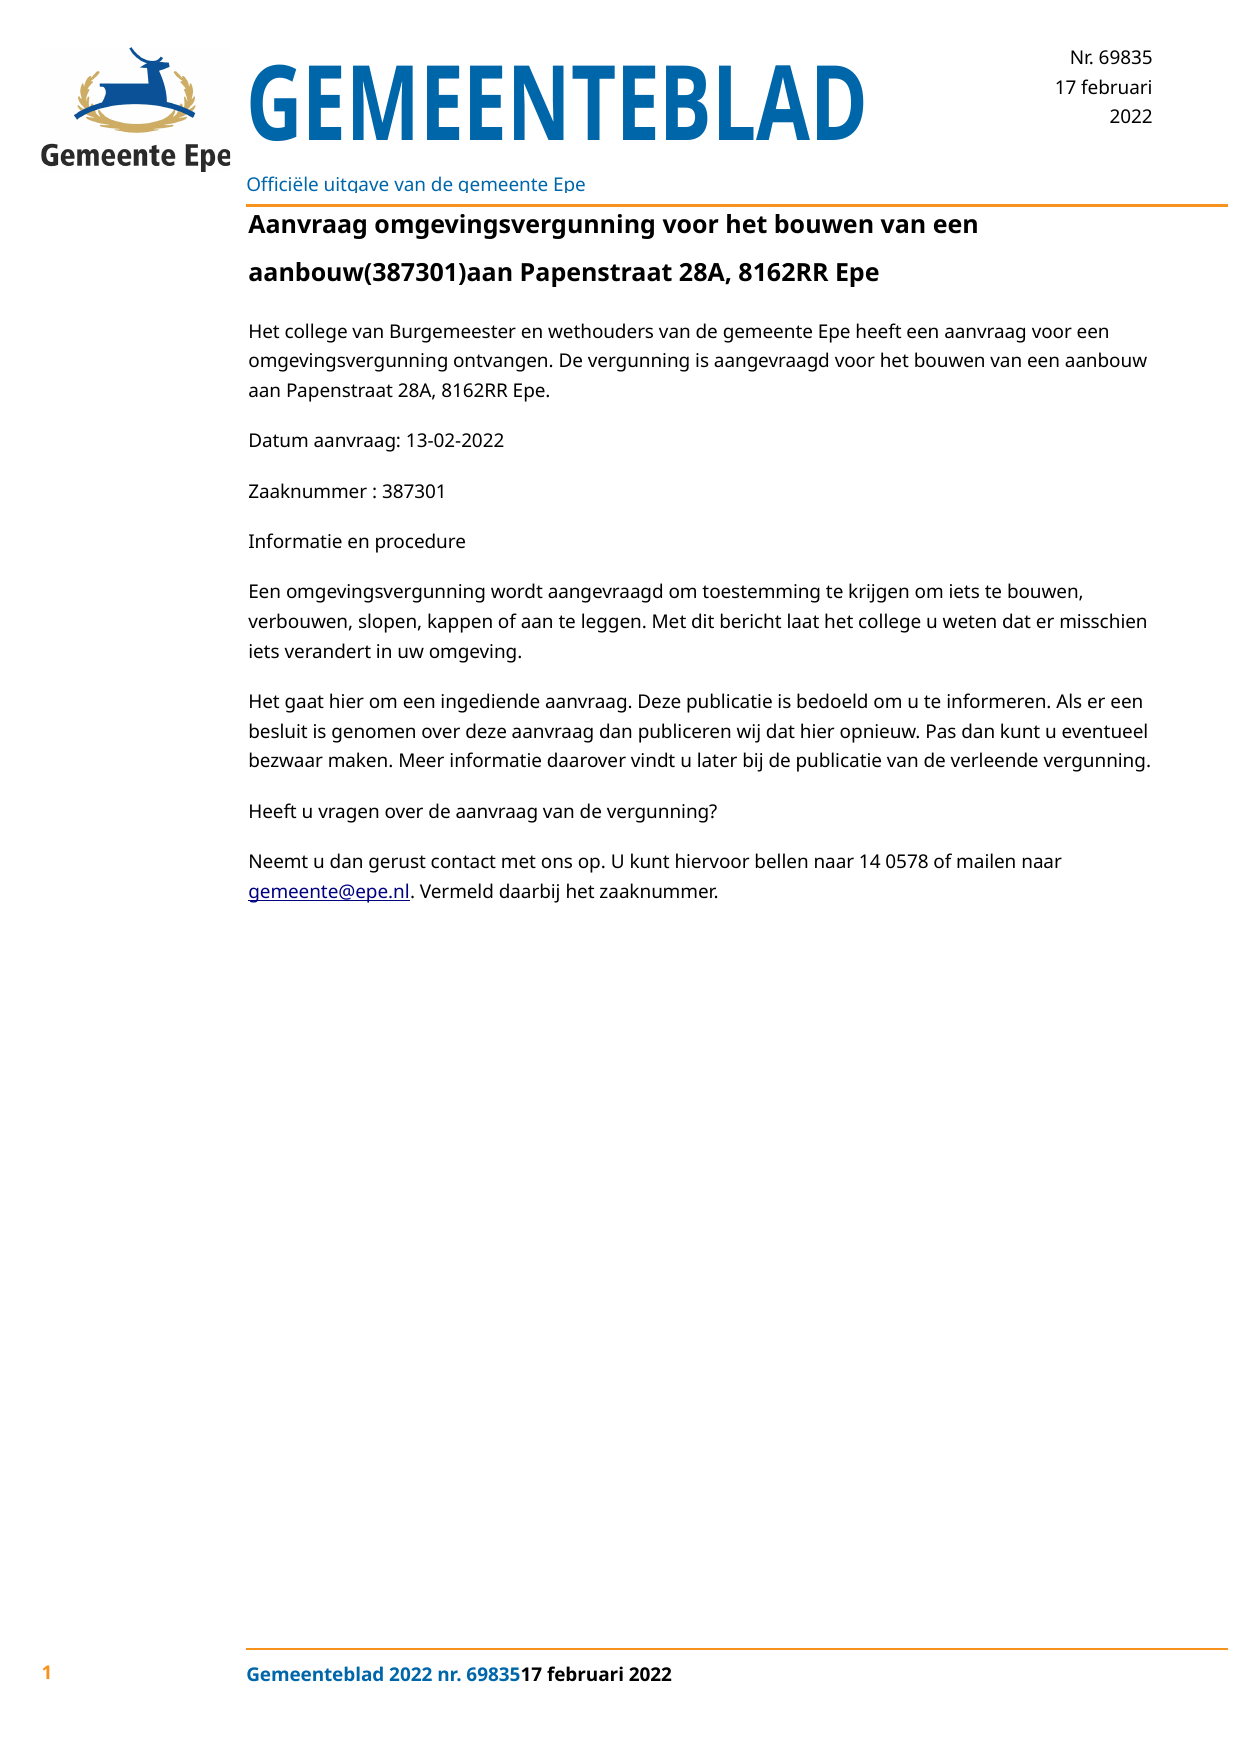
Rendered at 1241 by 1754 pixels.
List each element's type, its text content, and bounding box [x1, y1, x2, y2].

text Het college van Burgemeester en wethouders van de gemeente Epe heeft een aanvraag voor een omgevingsvergunning ontvangen. De vergunning is aangevraagd voor het bouwen van een aanbouw aan Papenstraat 28A, 8162RR Epe. [248, 318, 1152, 403]
text Heeft u vragen over de aanvraag van de vergunning? [248, 798, 1152, 824]
text Aanvraag omgevingsvergunning voor het bouwen van een aanbouw(387301)aan Papenstraat 28A, 8162RR Epe [248, 207, 1152, 288]
text Zaaknummer : 387301 [248, 478, 1152, 504]
picture [41, 47, 231, 172]
text Informatie en procedure [248, 528, 1152, 554]
text Neemt u dan gerust contact met ons op. U kunt hiervoor bellen naar 14 0578 of mailen naar gemeente@epe.nl. Vermeld daarbij het zaaknummer. [248, 848, 1152, 904]
text Datum aanvraag: 13-02-2022 [248, 427, 1152, 453]
text Een omgevingsvergunning wordt aangevraagd om toestemming te krijgen om iets te bouwen, verbouwen, slopen, kappen of aan te leggen. Met dit bericht laat het college u weten dat er misschien iets verandert in uw omgeving. [248, 579, 1152, 664]
text Het gaat hier om een ingediende aanvraag. Deze publicatie is bedoeld om u te informeren. Als er een besluit is genomen over deze aanvraag dan publiceren wij dat hier opnieuw. Pas dan kunt u eventueel bezwaar maken. Meer informatie daarover vindt u later bij de publicatie van de verleende vergunning. [248, 688, 1152, 773]
